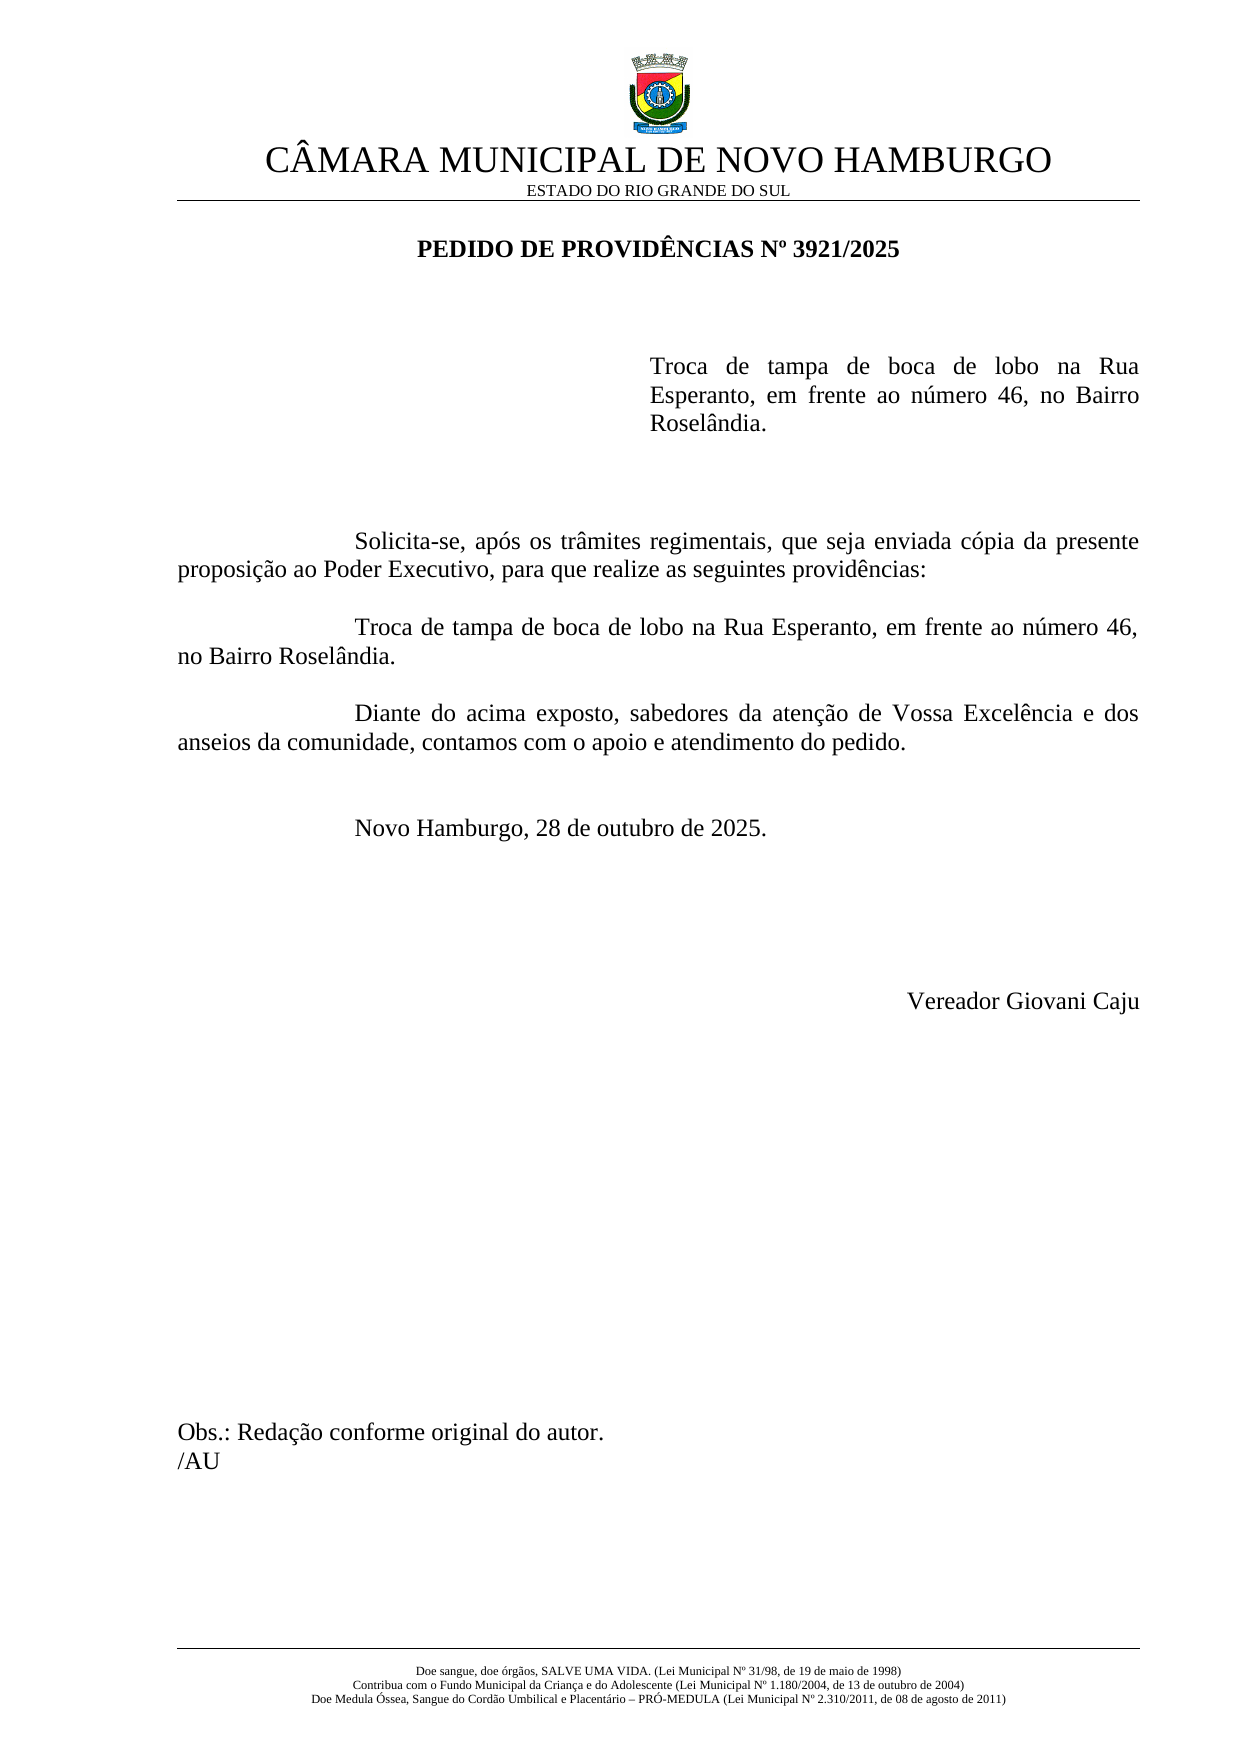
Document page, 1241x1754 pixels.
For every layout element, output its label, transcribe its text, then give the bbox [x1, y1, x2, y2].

text Troca de tampa de boca de lobo na Rua Esperanto, em frente ao número 46, no Bairro Roselândia. [649, 351, 1140, 437]
text Diante do acima exposto, sabedores da atenção de Vossa Excelência e dos anseios da comunidade, contamos com o apoio e atendimento do pedido. [177, 698, 1140, 756]
text Novo Hamburgo, 28 de outubro de 2025. [177, 813, 1140, 842]
text Troca de tampa de boca de lobo na Rua Esperanto, em frente ao número 46, no Bairro Roselândia. [177, 612, 1140, 669]
text Vereador Giovani Caju [177, 986, 1140, 1014]
picture [624, 47, 693, 138]
text Solicita-se, após os trâmites regimentais, que seja enviada cópia da presente proposição ao Poder Executivo, para que realize as seguintes providências: [177, 526, 1140, 583]
text /AU [177, 1446, 1140, 1474]
text Obs.: Redação conforme original do autor. [177, 1417, 1140, 1446]
text PEDIDO DE PROVIDÊNCIAS Nº 3921/2025 [177, 234, 1140, 262]
